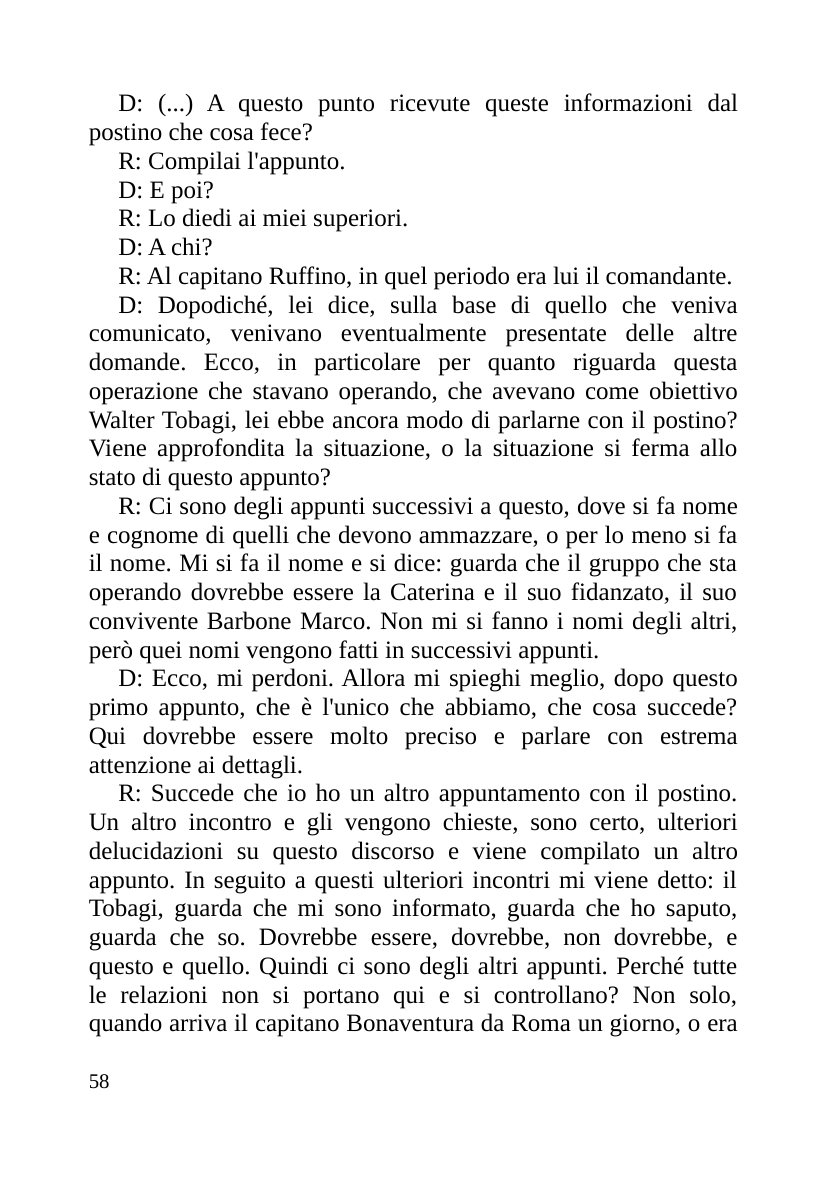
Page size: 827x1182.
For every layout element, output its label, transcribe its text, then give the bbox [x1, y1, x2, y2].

text D: (...) A questo punto ricevute queste informazioni dal postino che cosa fece? [88, 88, 738, 146]
text D: Ecco, mi perdoni. Allora mi spieghi meglio, dopo questo primo appunto, che è l'unico che abbiamo, che cosa succede? Qui dovrebbe essere molto preciso e parlare con estrema attenzione ai dettagli. [88, 663, 738, 778]
text R: Succede che io ho un altro appuntamento con il postino. Un altro incontro e gli vengono chieste, sono certo, ulteriori delucidazioni su questo discorso e viene compilato un altro appunto. In seguito a questi ulteriori incontri mi viene detto: il Tobagi, guarda che mi sono informato, guarda che ho saputo, guarda che so. Dovrebbe essere, dovrebbe, non dovrebbe, e questo e quello. Quindi ci sono degli altri appunti. Perché tutte le relazioni non si portano qui e si controllano? Non solo, quando arriva il capitano Bonaventura da Roma un giorno, o era [88, 778, 738, 1037]
text D: Dopodiché, lei dice, sulla base di quello che veniva comunicato, venivano eventualmente presentate delle altre domande. Ecco, in particolare per quanto riguarda questa operazione che stavano operando, che avevano come obiettivo Walter Tobagi, lei ebbe ancora modo di parlarne con il postino? Viene approfondita la situazione, o la situazione si ferma allo stato di questo appunto? [88, 290, 738, 491]
text R: Lo diedi ai miei superiori. [88, 203, 738, 232]
text D: E poi? [88, 175, 738, 203]
text D: A chi? [88, 232, 738, 261]
text R: Ci sono degli appunti successivi a questo, dove si fa nome e cognome di quelli che devono ammazzare, o per lo meno si fa il nome. Mi si fa il nome e si dice: guarda che il gruppo che sta operando dovrebbe essere la Caterina e il suo fidanzato, il suo convivente Barbone Marco. Non mi si fanno i nomi degli altri, però quei nomi vengono fatti in successivi appunti. [88, 491, 738, 663]
text R: Compilai l'appunto. [88, 146, 738, 175]
text R: Al capitano Ruffino, in quel periodo era lui il comandante. [88, 261, 738, 290]
